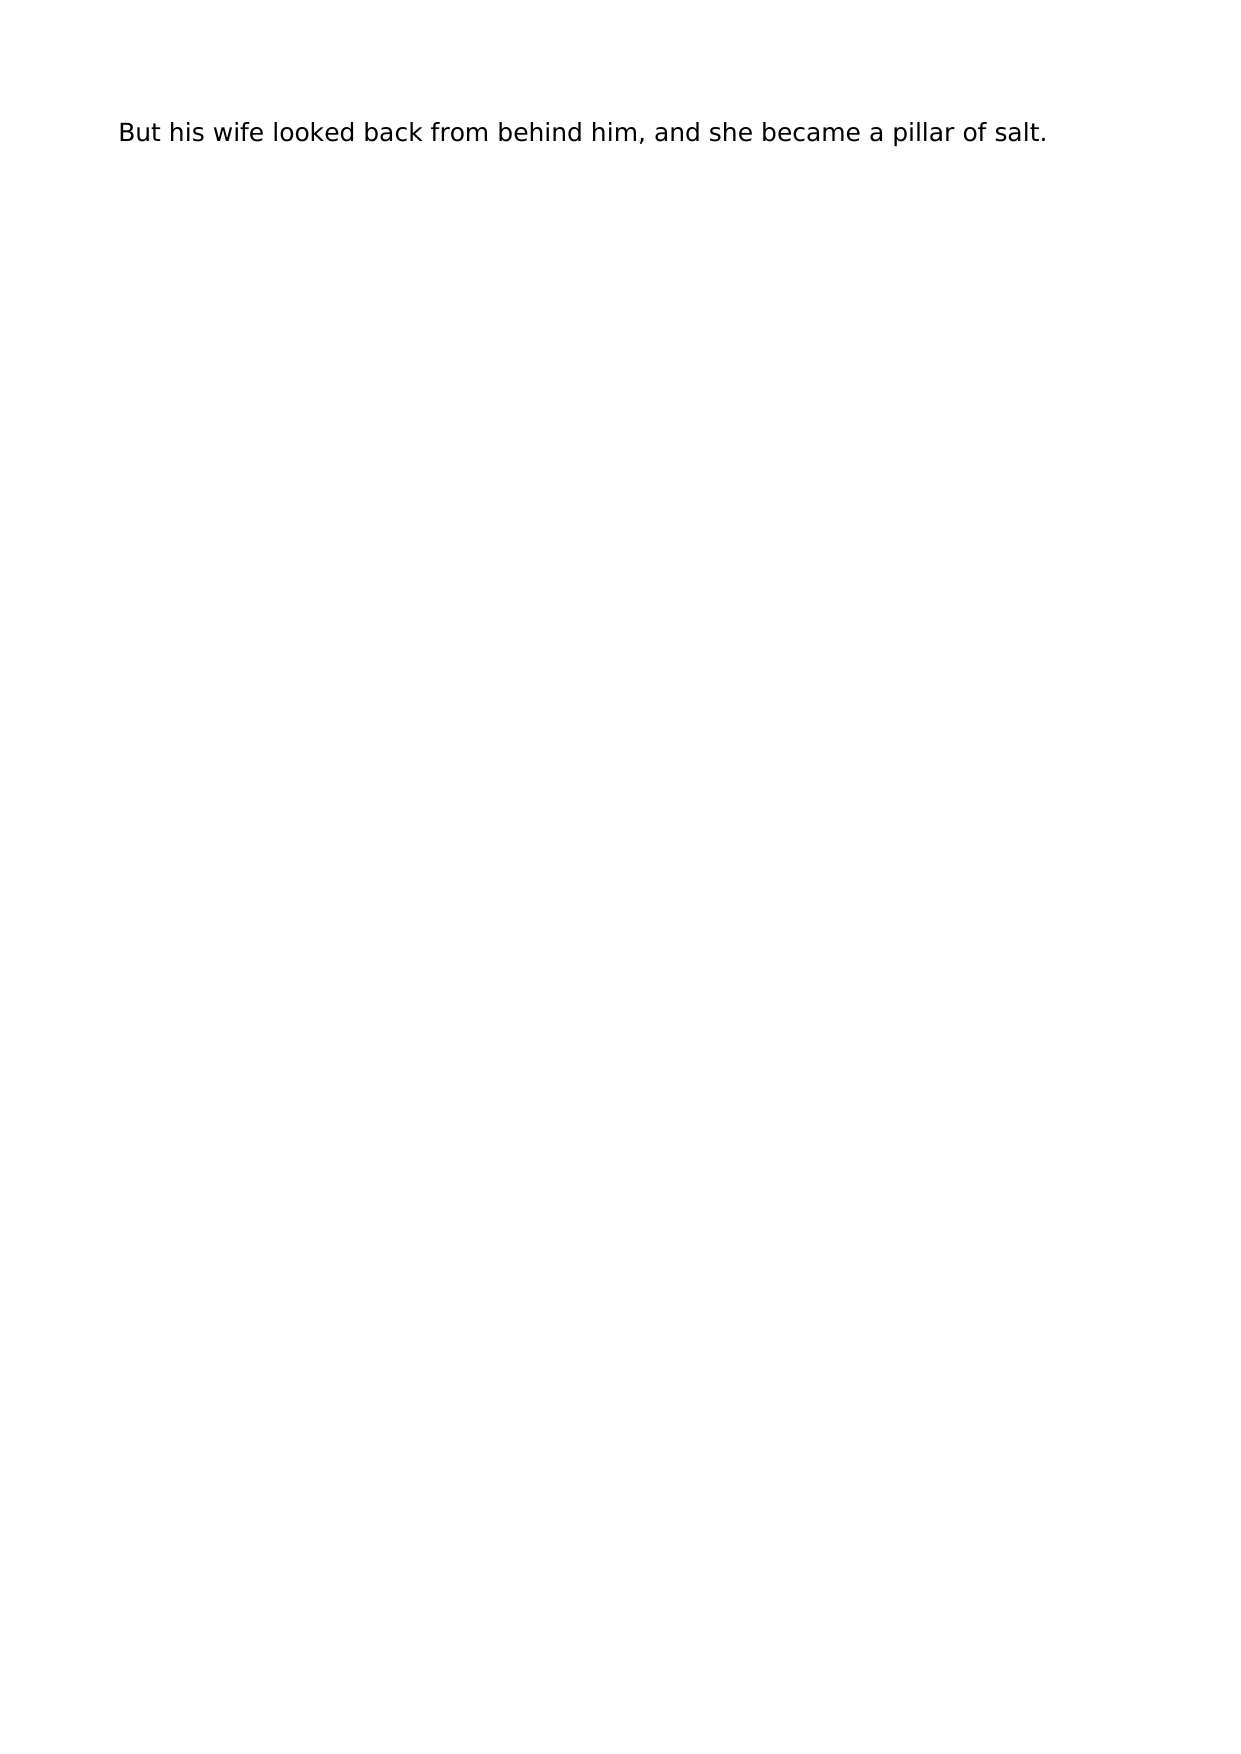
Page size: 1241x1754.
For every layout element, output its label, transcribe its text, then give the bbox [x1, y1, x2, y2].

text But his wife looked back from behind him, and she became a pillar of salt. [118, 118, 1122, 147]
